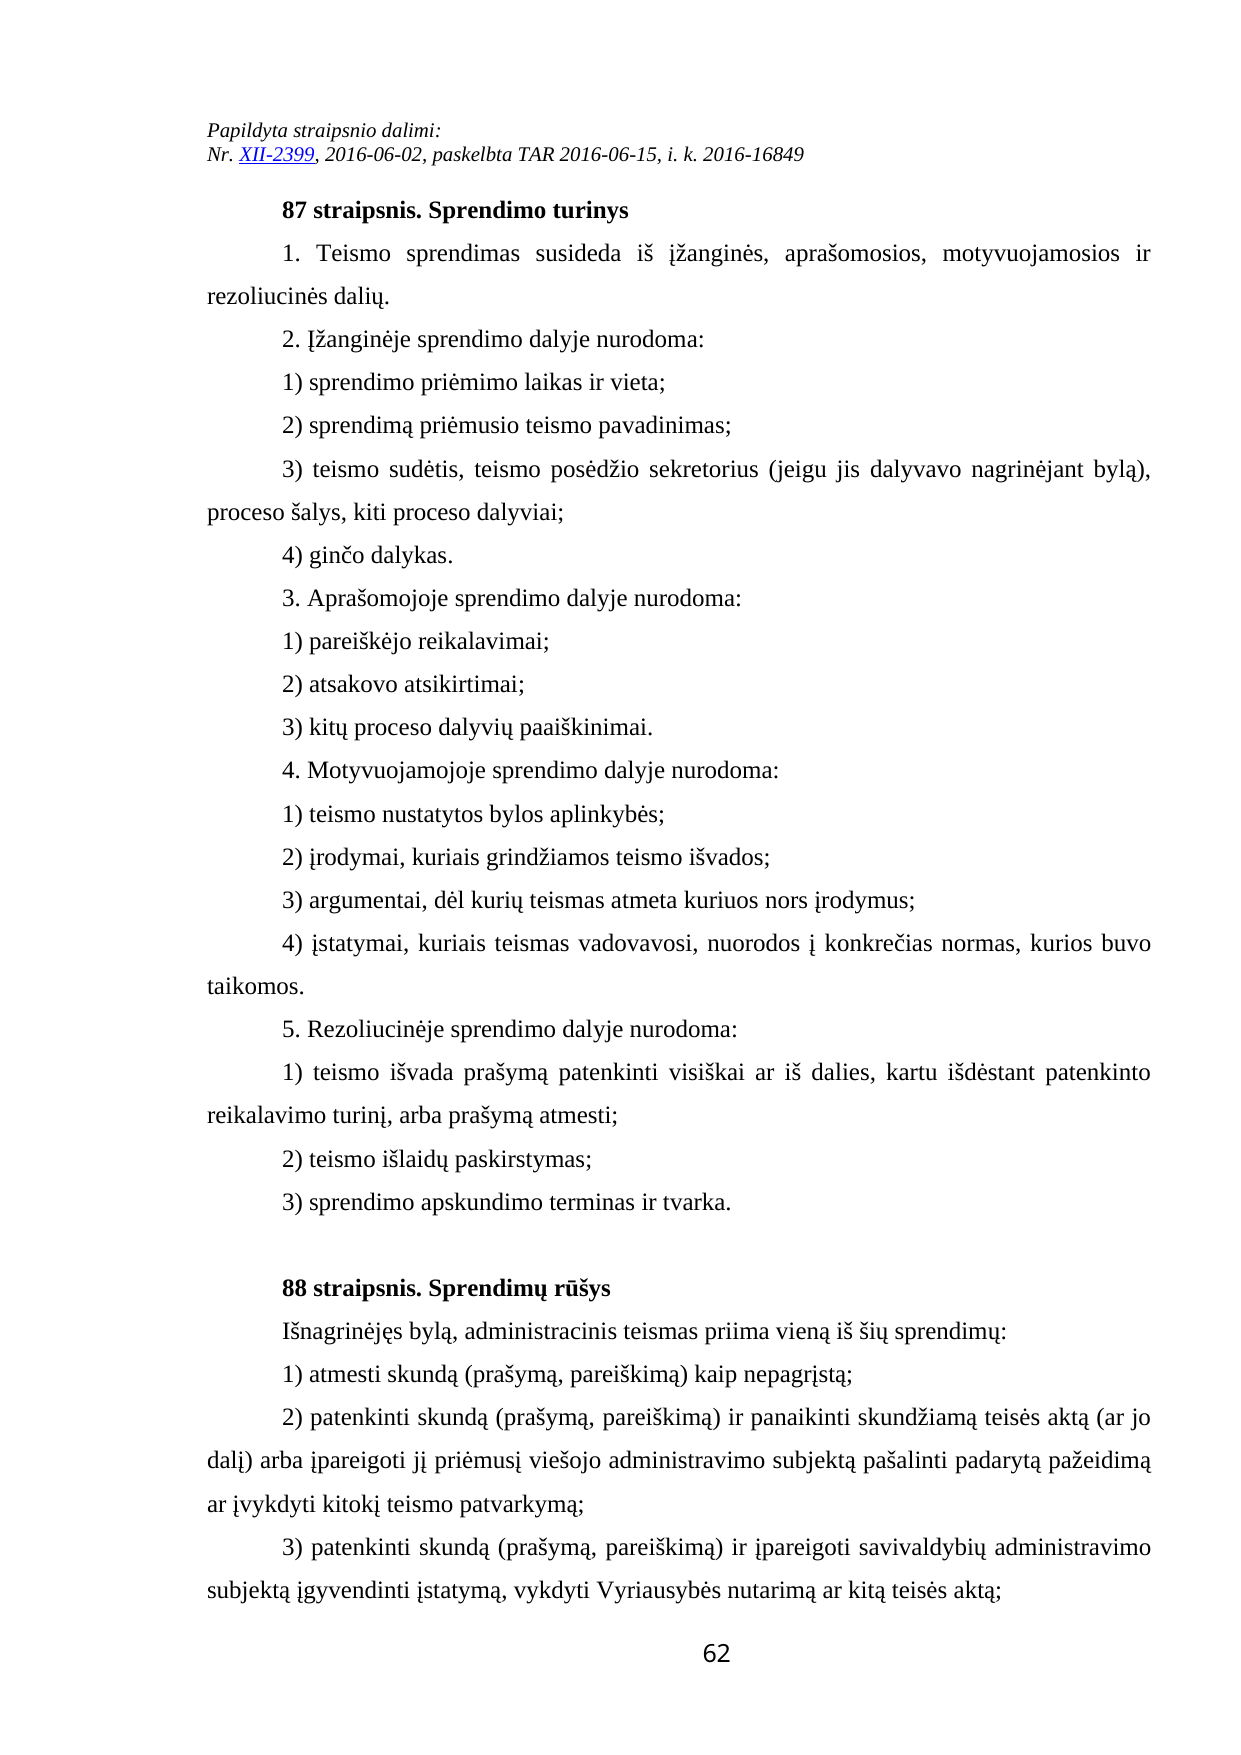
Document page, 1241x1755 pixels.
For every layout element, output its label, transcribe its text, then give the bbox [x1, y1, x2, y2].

text 1) teismo nustatytos bylos aplinkybės; [207, 799, 1152, 827]
text 1) pareiškėjo reikalavimai; [207, 626, 1152, 655]
text 1) teismo išvada prašymą patenkinti visiškai ar iš dalies, kartu išdėstant patenkinto reikalavimo turinį, arba prašymą atmesti; [207, 1057, 1152, 1129]
text Išnagrinėjęs bylą, administracinis teismas priima vieną iš šių sprendimų: [207, 1316, 1152, 1345]
text 4. Motyvuojamojoje sprendimo dalyje nurodoma: [207, 756, 1152, 784]
text 2) patenkinti skundą (prašymą, pareiškimą) ir panaikinti skundžiamą teisės aktą (ar jo dalį) arba įpareigoti jį priėmusį viešojo administravimo subjektą pašalinti padarytą pažeidimą ar įvykdyti kitokį teismo patvarkymą; [207, 1402, 1152, 1517]
text Nr. XII-2399, 2016-06-02, paskelbta TAR 2016-06-15, i. k. 2016-16849 [207, 142, 1152, 166]
text 4) įstatymai, kuriais teismas vadovavosi, nuorodos į konkrečias normas, kurios buvo taikomos. [207, 928, 1152, 1000]
text 2) atsakovo atsikirtimai; [207, 669, 1152, 698]
text 3) argumentai, dėl kurių teismas atmeta kuriuos nors įrodymus; [207, 885, 1152, 914]
text 2. Įžanginėje sprendimo dalyje nurodoma: [207, 324, 1152, 353]
text 3) teismo sudėtis, teismo posėdžio sekretorius (jeigu jis dalyvavo nagrinėjant bylą), proceso šalys, kiti proceso dalyviai; [207, 454, 1152, 526]
text Papildyta straipsnio dalimi: [207, 118, 1152, 142]
text 4) ginčo dalykas. [207, 540, 1152, 569]
text 87 straipsnis. Sprendimo turinys [207, 195, 1152, 224]
text 1. Teismo sprendimas susideda iš įžanginės, aprašomosios, motyvuojamosios ir rezoliucinės dalių. [207, 238, 1152, 310]
text 3) sprendimo apskundimo terminas ir tvarka. [207, 1187, 1152, 1216]
text 2) sprendimą priėmusio teismo pavadinimas; [207, 411, 1152, 439]
text 3. Aprašomojoje sprendimo dalyje nurodoma: [207, 583, 1152, 612]
text 2) įrodymai, kuriais grindžiamos teismo išvados; [207, 842, 1152, 871]
text 3) kitų proceso dalyvių paaiškinimai. [207, 712, 1152, 741]
text 2) teismo išlaidų paskirstymas; [207, 1144, 1152, 1172]
text 1) sprendimo priėmimo laikas ir vieta; [207, 367, 1152, 396]
text 88 straipsnis. Sprendimų rūšys [207, 1273, 1152, 1302]
text 5. Rezoliucinėje sprendimo dalyje nurodoma: [207, 1014, 1152, 1043]
text 3) patenkinti skundą (prašymą, pareiškimą) ir įpareigoti savivaldybių administravimo subjektą įgyvendinti įstatymą, vykdyti Vyriausybės nutarimą ar kitą teisės aktą; [207, 1532, 1152, 1604]
text 1) atmesti skundą (prašymą, pareiškimą) kaip nepagrįstą; [207, 1359, 1152, 1388]
